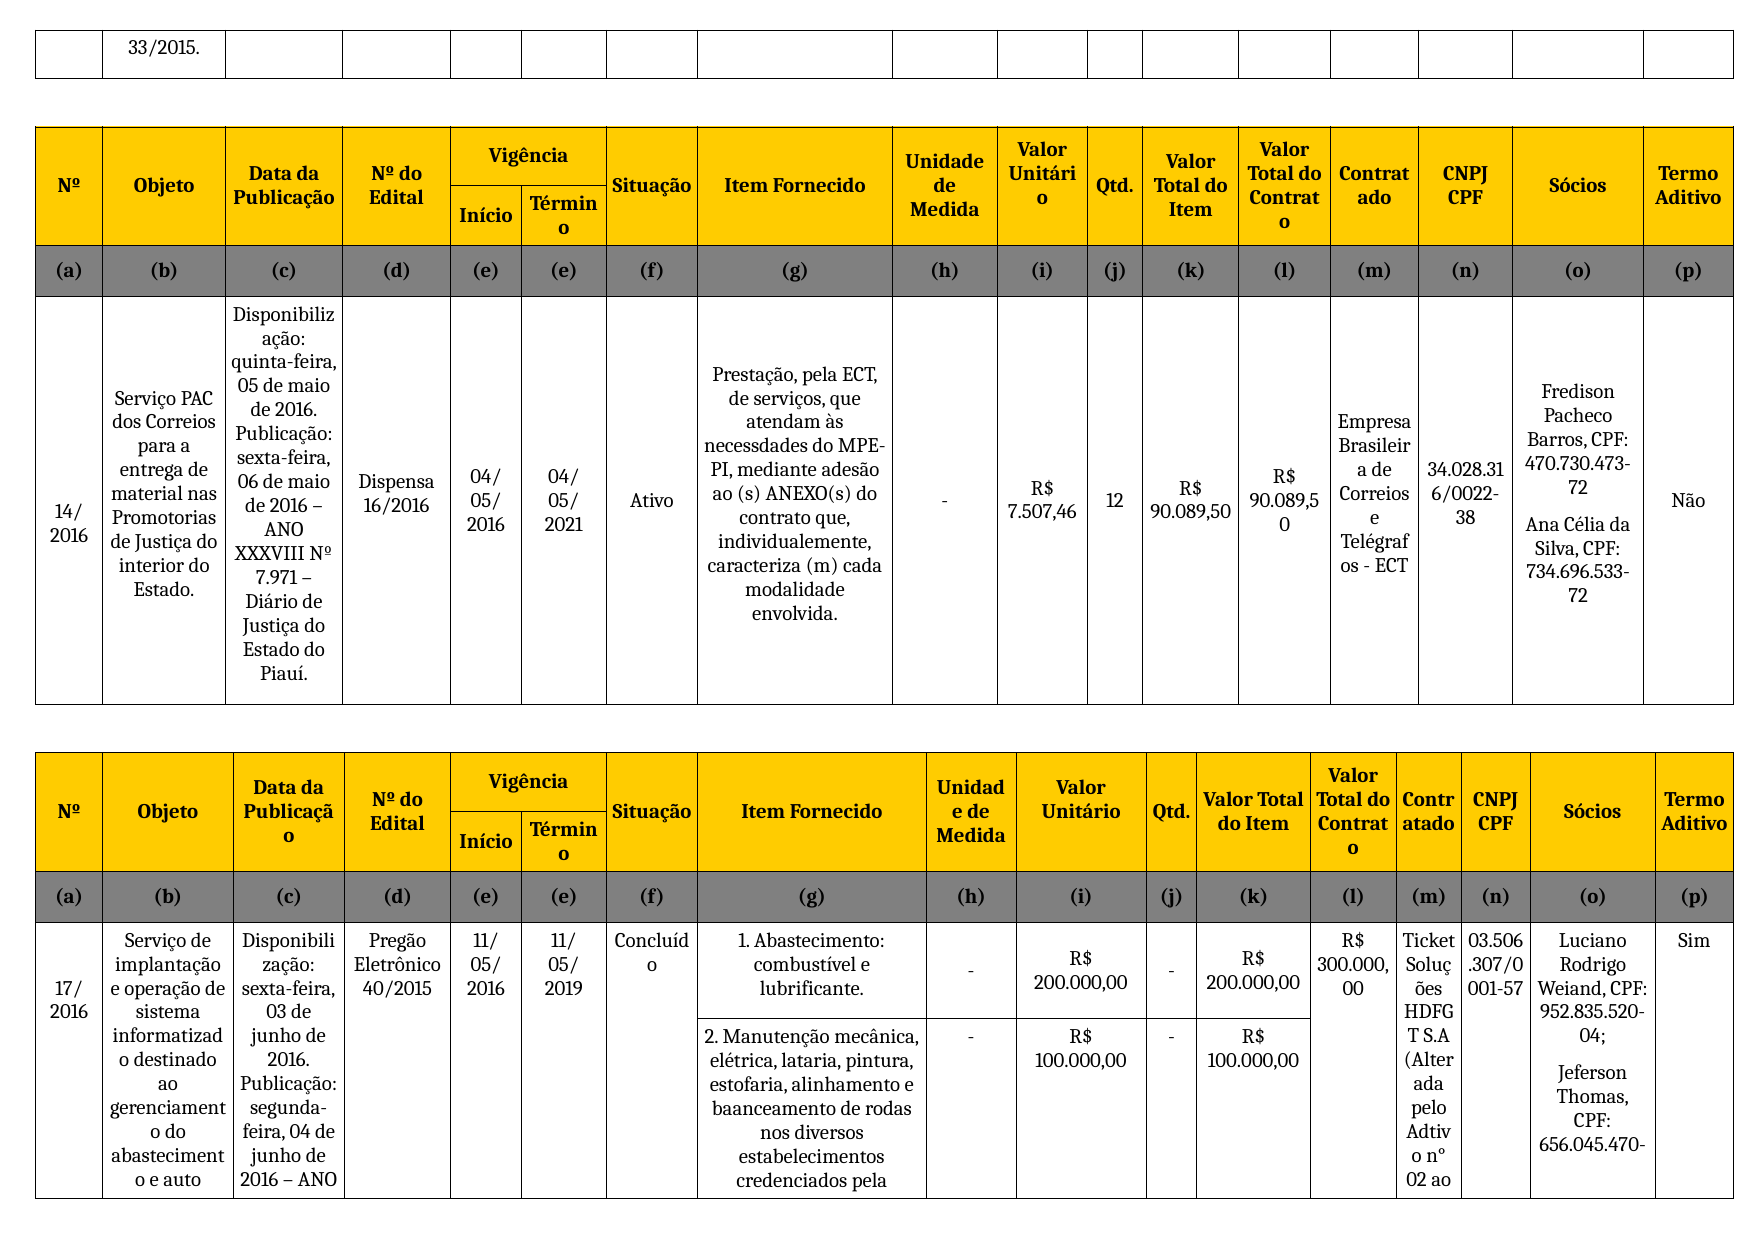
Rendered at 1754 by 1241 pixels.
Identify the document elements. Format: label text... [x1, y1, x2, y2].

table_cell (d) [345, 872, 450, 922]
table_cell 04/ 05/ 2016 [451, 297, 521, 704]
table_cell 12 [1088, 297, 1142, 704]
table_cell Pregão Eletrônico 40/2015 [345, 923, 450, 1198]
table_cell (l) [1239, 246, 1330, 296]
table_cell 14/ 2016 [36, 297, 102, 704]
table_header Nº do Edital [343, 128, 450, 245]
table_cell - [927, 1019, 1016, 1198]
table_cell Disponibilização: quinta-feira, 05 de maio de 2016. Publicação: sexta-feira, 06 de maio de 2016 – ANO XXXVIII Nº 7.971 – Diário de Justiça do Estado do Piauí. [226, 297, 342, 704]
table_cell R$ 100.000,00 [1197, 1019, 1310, 1198]
table_cell (g) [698, 872, 926, 922]
table_cell (c) [226, 246, 342, 296]
table_cell 2. Manutenção mecânica, elétrica, lataria, pintura, estofaria, alinhamento e baanceamento de rodas nos diversos estabelecimentos credenciados pela [698, 1019, 926, 1198]
table_cell (o) [1513, 246, 1643, 296]
table_cell Início [451, 186, 521, 245]
table_cell (m) [1331, 246, 1418, 296]
table_cell 17/ 2016 [36, 923, 102, 1198]
table_cell (j) [1088, 246, 1142, 296]
table_cell (e) [451, 872, 521, 922]
table_cell R$ 90.089,50 [1239, 297, 1330, 704]
table_cell Prestação, pela ECT, de serviços, que atendam às necessdades do MPE-PI, mediante adesão ao (s) ANEXO(s) do contrato que, individualemente, caracteriza (m) cada modalidade envolvida. [698, 297, 892, 704]
table_cell (e) [522, 246, 606, 296]
table_cell (b) [103, 872, 233, 922]
table_cell Luciano Rodrigo Weiand, CPF: 952.835.520-04; Jeferson Thomas, CPF: 656.045.470- [1531, 923, 1655, 1198]
table_cell [1143, 31, 1238, 78]
table_header Data da Publicação [226, 128, 342, 245]
table_header Termo Aditivo [1644, 128, 1733, 245]
table_header Valor Unitário [1017, 753, 1146, 871]
table_cell 11/ 05/ 2019 [522, 923, 606, 1198]
table_cell [1513, 31, 1643, 78]
table_cell (k) [1143, 246, 1238, 296]
table_cell (f) [607, 872, 697, 922]
table_cell (g) [698, 246, 892, 296]
table_cell R$ 200.000,00 [1197, 923, 1310, 1018]
table_cell 33/2015. [103, 31, 225, 78]
table_header Unidade de Medida [927, 753, 1016, 871]
table_cell (o) [1531, 872, 1655, 922]
table_cell Fredison Pacheco Barros, CPF: 470.730.473-72 Ana Célia da Silva, CPF: 734.696.533-72 [1513, 297, 1643, 704]
table_cell 1. Abastecimento: combustível e lubrificante. [698, 923, 926, 1018]
table_cell R$ 300.000,00 [1311, 923, 1396, 1198]
table_cell [1088, 31, 1142, 78]
table_cell (p) [1644, 246, 1733, 296]
table_header Sócios [1531, 753, 1655, 871]
table_cell (h) [893, 246, 997, 296]
table_header CNPJ CPF [1462, 753, 1530, 871]
table_cell [607, 31, 697, 78]
table_header CNPJ CPF [1419, 128, 1512, 245]
table_cell Serviço PAC dos Correios para a entrega de material nas Promotorias de Justiça do interior do Estado. [103, 297, 225, 704]
table_header Valor Unitário [998, 128, 1087, 245]
table_cell [998, 31, 1087, 78]
table_header Nº do Edital [345, 753, 450, 871]
table_cell Não [1644, 297, 1733, 704]
table_header Objeto [103, 128, 225, 245]
table_cell - [893, 297, 997, 704]
table_header Contratado [1397, 753, 1461, 871]
table_cell 04/ 05/ 2021 [522, 297, 606, 704]
table_cell R$ 7.507,46 [998, 297, 1087, 704]
table_cell Ticket Soluções HDFGT S.A (Alterada pelo Adtivo n° 02 ao [1397, 923, 1461, 1198]
table_cell (m) [1397, 872, 1461, 922]
table_header Valor Total do Contrato [1239, 128, 1330, 245]
table_cell (d) [343, 246, 450, 296]
table_cell [343, 31, 450, 78]
table_cell [1239, 31, 1330, 78]
table_header Valor Total do Item [1143, 128, 1238, 245]
table_header Valor Total do Contrato [1311, 753, 1396, 871]
table_cell (c) [234, 872, 344, 922]
table_cell - [1147, 1019, 1196, 1198]
table_cell [522, 31, 606, 78]
table_cell (i) [998, 246, 1087, 296]
table_cell (a) [36, 872, 102, 922]
table_cell (l) [1311, 872, 1396, 922]
table_cell [226, 31, 342, 78]
table_cell (n) [1462, 872, 1530, 922]
table_header Nº [36, 128, 102, 245]
table_cell Disponibilização: sexta-feira, 03 de junho de 2016. Publicação: segunda-feira, 04 de junho de 2016 – ANO [234, 923, 344, 1198]
table_cell (j) [1147, 872, 1196, 922]
table_cell (f) [607, 246, 697, 296]
table_cell 11/ 05/ 2016 [451, 923, 521, 1198]
table_header Data da Publicação [234, 753, 344, 871]
table_header Sócios [1513, 128, 1643, 245]
table_header Item Fornecido [698, 128, 892, 245]
table_cell (b) [103, 246, 225, 296]
table_header Item Fornecido [698, 753, 926, 871]
table_header Objeto [103, 753, 233, 871]
table_cell - [1147, 923, 1196, 1018]
table_header Contratado [1331, 128, 1418, 245]
table_cell [36, 31, 102, 78]
table_cell Ativo [607, 297, 697, 704]
table_cell (i) [1017, 872, 1146, 922]
table_header Nº [36, 753, 102, 871]
table_cell [1419, 31, 1512, 78]
table_cell Início [451, 812, 521, 871]
table_cell (n) [1419, 246, 1512, 296]
table_header Situação [607, 753, 697, 871]
table_cell R$ 90.089,50 [1143, 297, 1238, 704]
table_cell [1644, 31, 1733, 78]
table_cell Término [522, 186, 606, 245]
table_header Qtd. [1147, 753, 1196, 871]
table_header Qtd. [1088, 128, 1142, 245]
table_cell [1331, 31, 1418, 78]
table_cell 03.506.307/0001-57 [1462, 923, 1530, 1198]
table_cell Término [522, 812, 606, 871]
table_cell [893, 31, 997, 78]
table_cell (p) [1656, 872, 1733, 922]
table_cell R$ 200.000,00 [1017, 923, 1146, 1018]
table_cell Concluído [607, 923, 697, 1198]
table_cell (h) [927, 872, 1016, 922]
table_header Situação [607, 128, 697, 245]
table_cell - [927, 923, 1016, 1018]
table_header Valor Total do Item [1197, 753, 1310, 871]
table_header Vigência [451, 753, 606, 811]
table_cell (e) [451, 246, 521, 296]
table_cell Empresa Brasileira de Correios e Telégrafos - ECT [1331, 297, 1418, 704]
table_cell [698, 31, 892, 78]
table_cell R$ 100.000,00 [1017, 1019, 1146, 1198]
table_cell Dispensa 16/2016 [343, 297, 450, 704]
table_cell 34.028.316/0022-38 [1419, 297, 1512, 704]
table_header Unidade de Medida [893, 128, 997, 245]
table_cell (e) [522, 872, 606, 922]
table_cell [451, 31, 521, 78]
table_header Termo Aditivo [1656, 753, 1733, 871]
table_cell Serviço de implantação e operação de sistema informatizado destinado ao gerenciamento do abastecimento e auto gestão da manutenção da frota de veículos do Ministério Público do Estado do Piauí. [103, 923, 233, 1198]
table_cell Sim [1656, 923, 1733, 1198]
table_cell (a) [36, 246, 102, 296]
table_header Vigência [451, 128, 606, 185]
table_cell (k) [1197, 872, 1310, 922]
